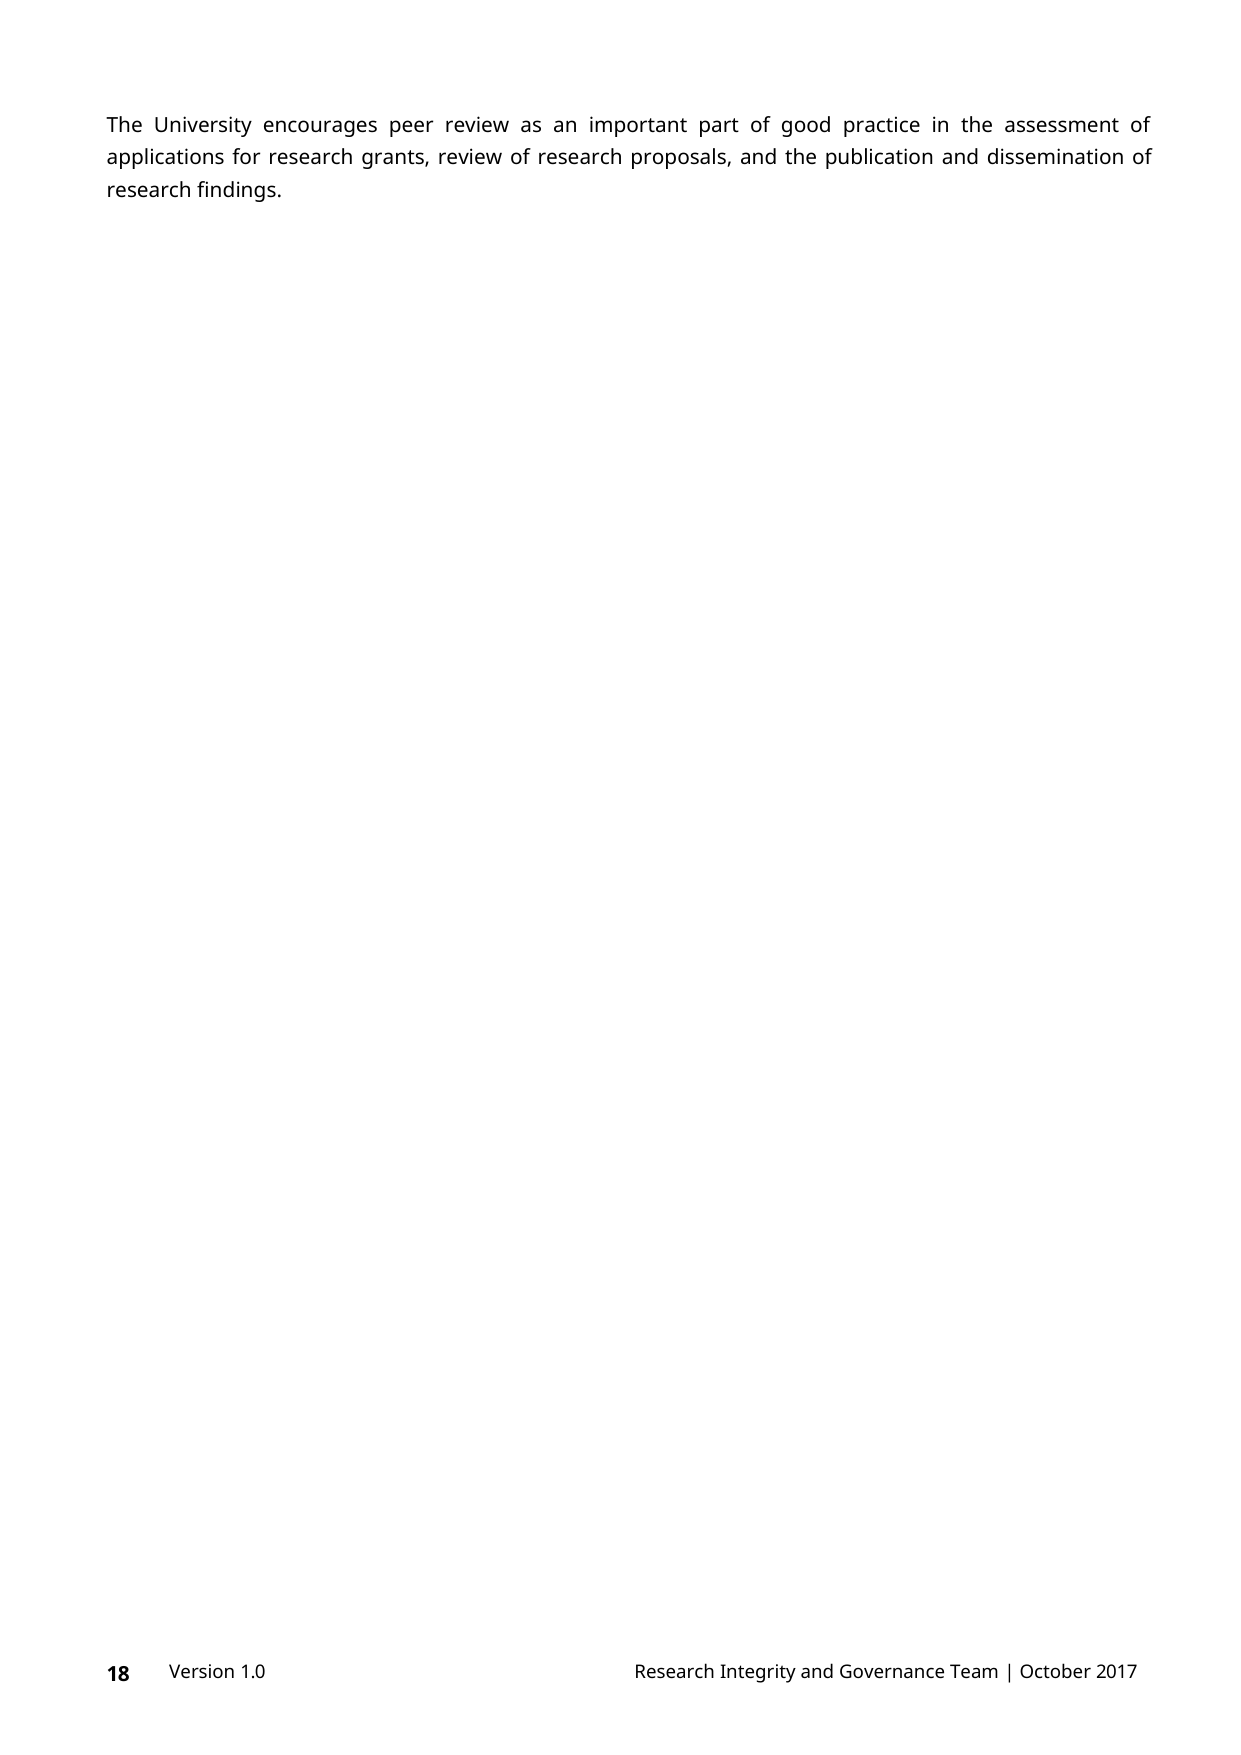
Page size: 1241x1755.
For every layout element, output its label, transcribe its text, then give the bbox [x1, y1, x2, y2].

text The University encourages peer review as an important part of good practice in the assessment of applications for research grants, review of research proposals, and the publication and dissemination of research findings. [106, 110, 1152, 203]
